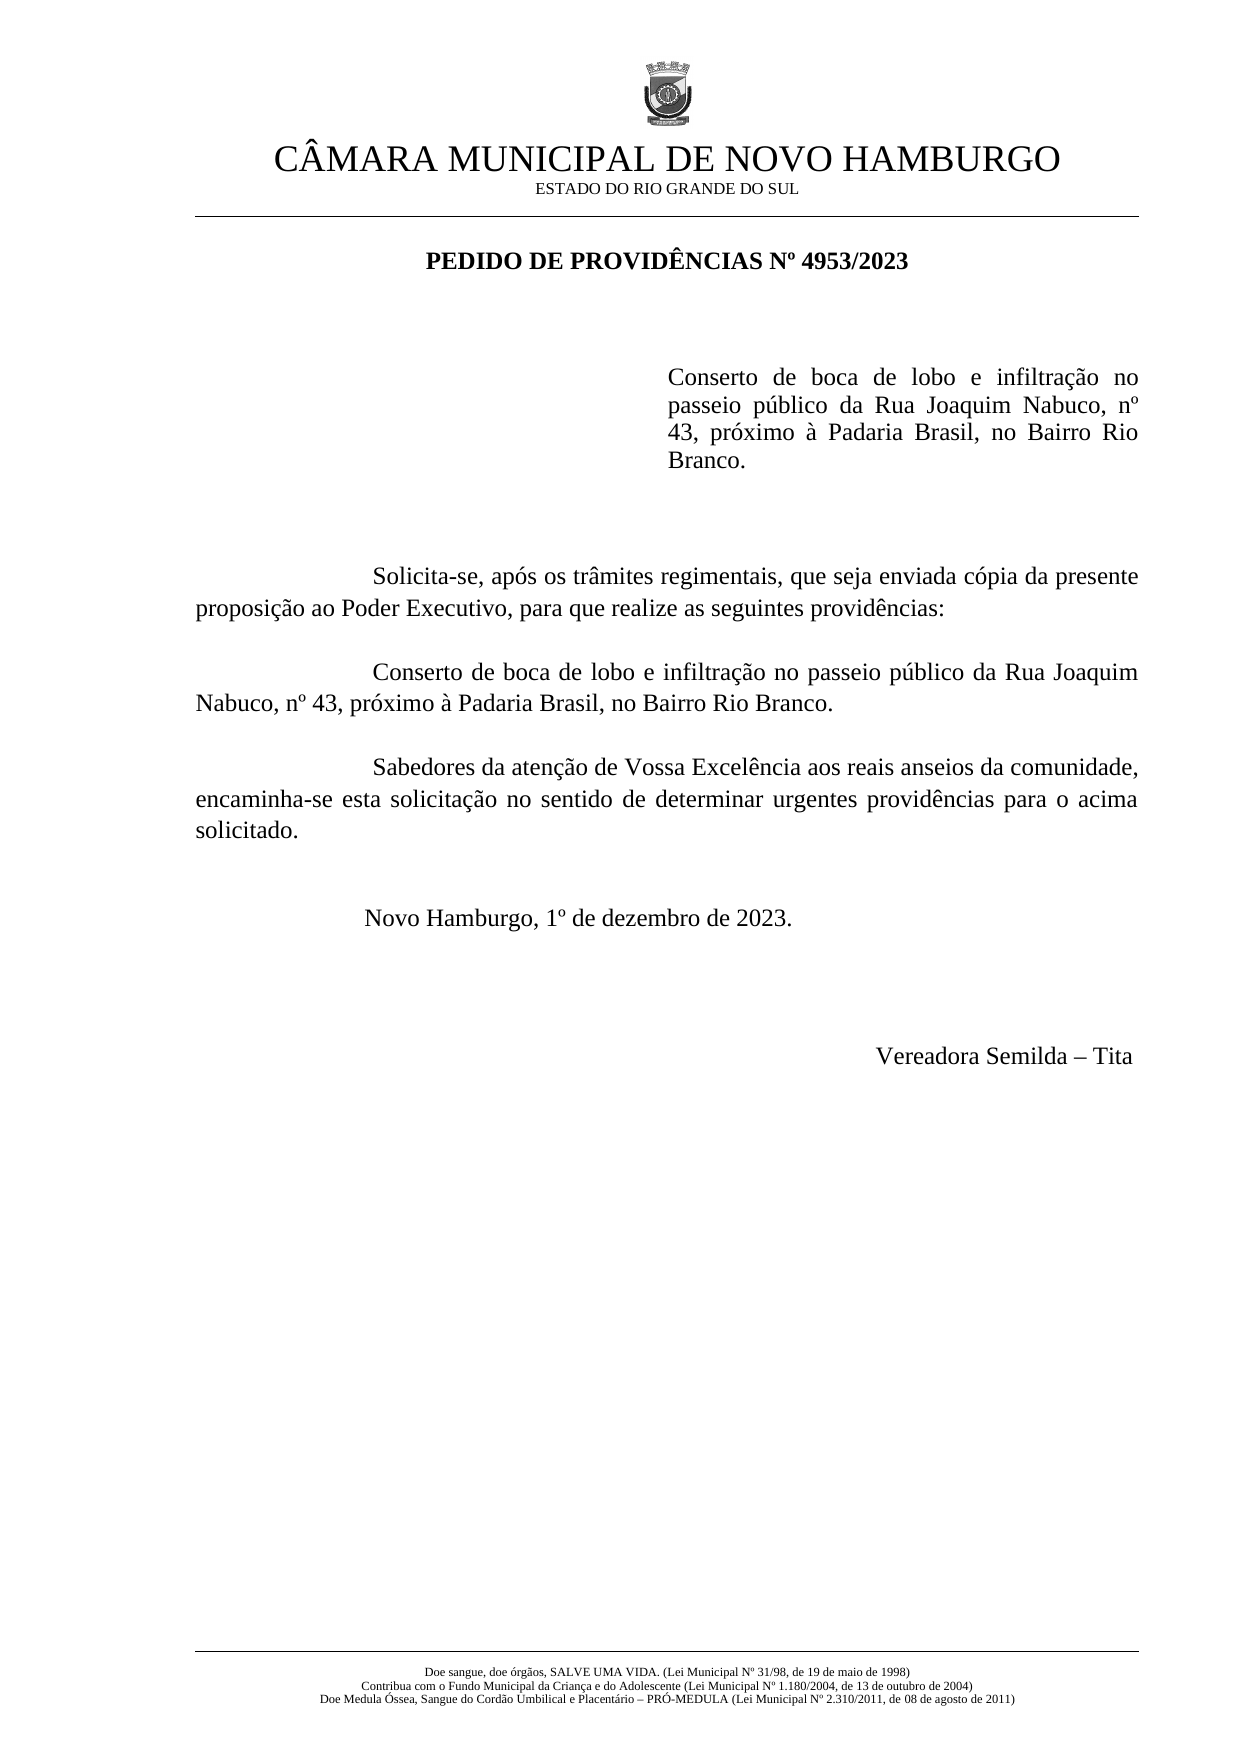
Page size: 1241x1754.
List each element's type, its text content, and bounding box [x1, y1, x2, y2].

text PEDIDO DE PROVIDÊNCIAS Nº 4953/2023 [195, 247, 1139, 274]
text Solicita-se, após os trâmites regimentais, que seja enviada cópia da presente proposição ao Poder Executivo, para que realize as seguintes providências: [195, 562, 1139, 622]
text Conserto de boca de lobo e infiltração no passeio público da Rua Joaquim Nabuco, nº 43, próximo à Padaria Brasil, no Bairro Rio Branco. [668, 363, 1139, 474]
text Conserto de boca de lobo e infiltração no passeio público da Rua Joaquim Nabuco, nº 43, próximo à Padaria Brasil, no Bairro Rio Branco. [195, 658, 1139, 717]
text Vereadora Semilda – Tita [195, 1042, 1139, 1070]
text Novo Hamburgo, 1º de dezembro de 2023. [195, 904, 1139, 931]
text Sabedores da atenção de Vossa Excelência aos reais anseios da comunidade, encaminha-se esta solicitação no sentido de determinar urgentes providências para o acima solicitado. [195, 753, 1139, 844]
